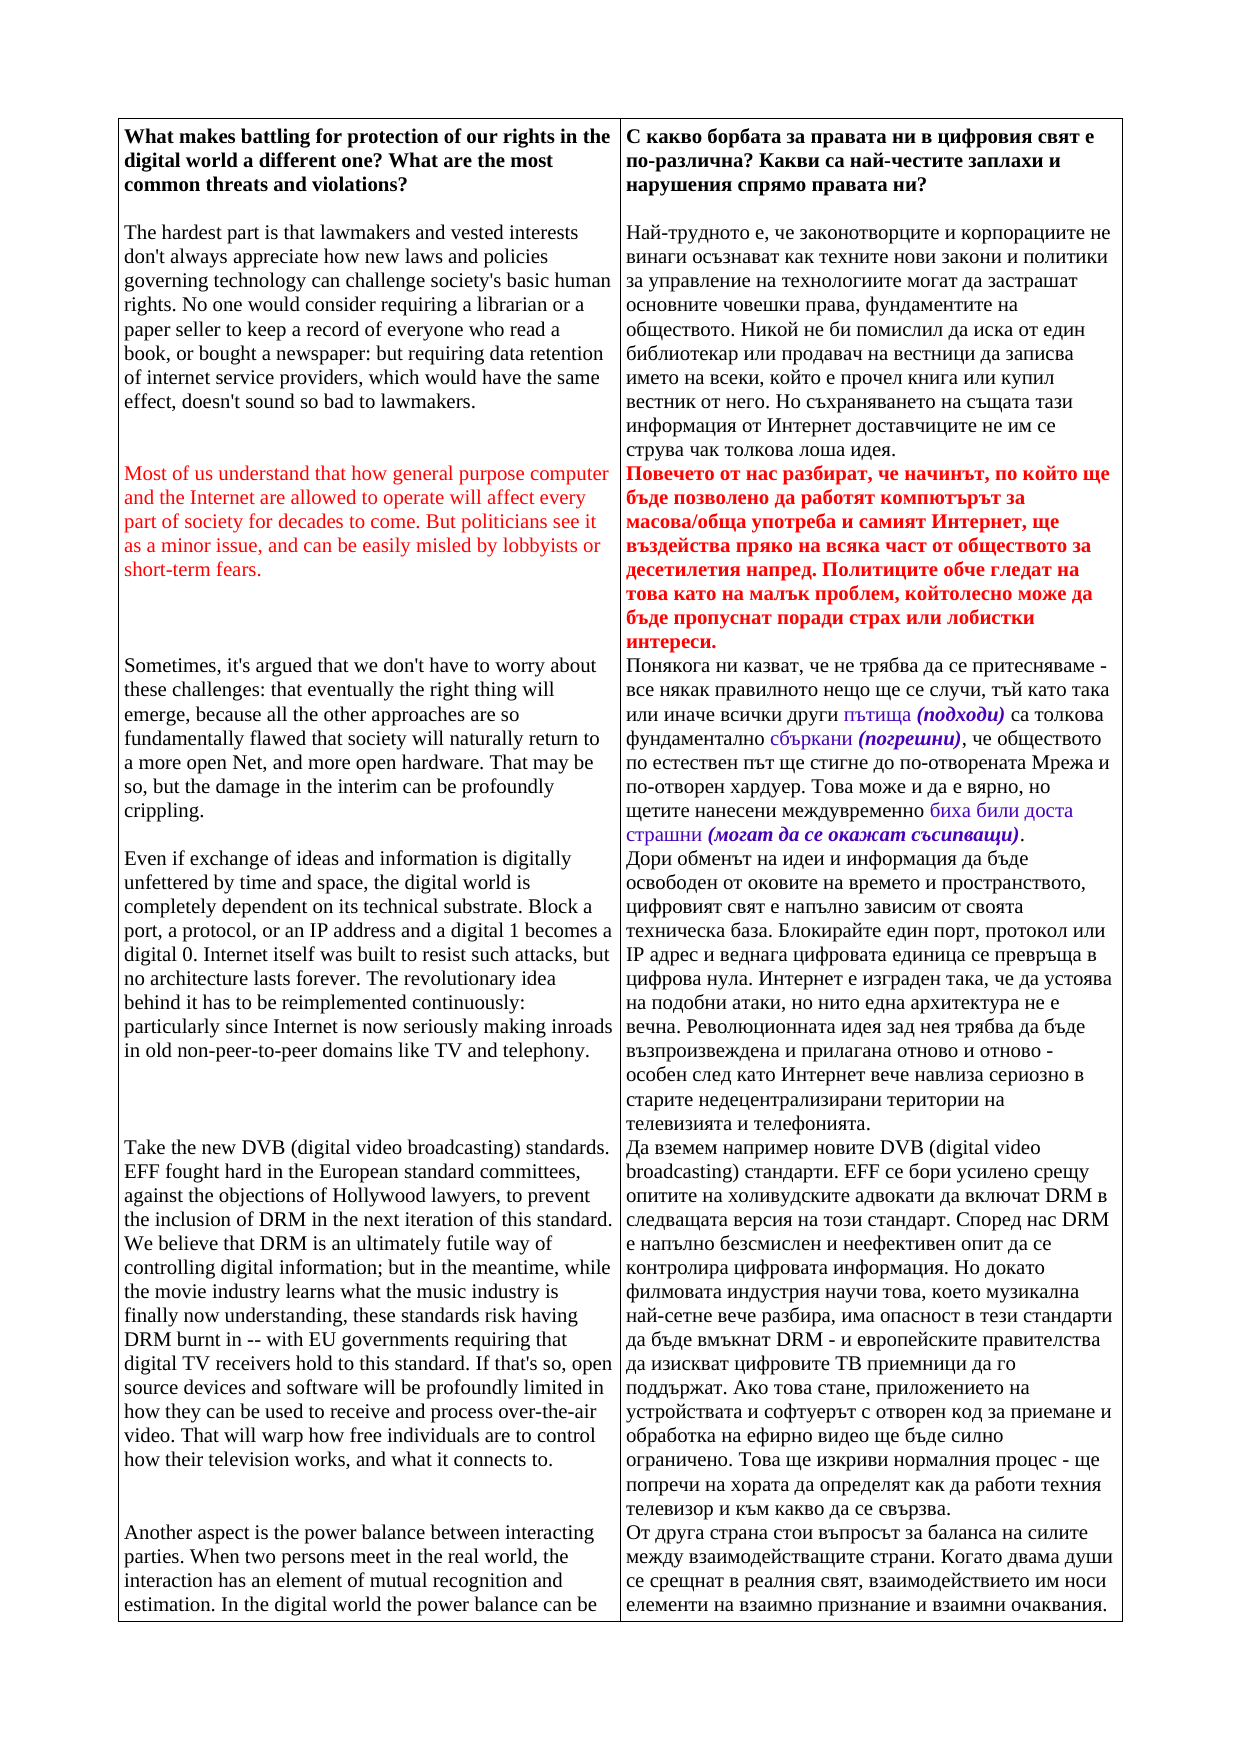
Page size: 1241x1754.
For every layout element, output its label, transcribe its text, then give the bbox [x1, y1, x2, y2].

table_header С какво борбата за правата ни в цифровия свят е по-различна? Какви са най-честите заплахи и нарушения спрямо правата ни? Най-трудното е, че законотворците и корпорациите не винаги осъзнават как техните нови закони и политики за управление на технологиите могат да застрашат основните човешки права, фундаментите на обществото. Никой не би помислил да иска от един библиотекар или продавач на вестници да записва името на всеки, който е прочел книга или купил вестник от него. Но съхраняването на същата тази информация от Интернет доставчиците не им се струва чак толкова лоша идея. Повечето от нас разбират, че начинът, по който ще бъде позволено да работят компютърът за масова/обща употреба и самият Интернет, ще въздейства пряко на всяка част от обществото за десетилетия напред. Политиците обче гледат на това като на малък проблем, койтолесно може да бъде пропуснат поради страх или лобистки интереси. Понякога ни казват, че не трябва да се притесняваме - все някак правилното нещо ще се случи, тъй като така или иначе всички други пътища (подходи) са толкова фундаментално сбъркани (погрешни), че обществото по естествен път ще стигне до по-отворената Мрежа и по-отворен хардуер. Това може и да е вярно, но щетите нанесени междувременно биха били доста страшни (могат да се окажат съсипващи). Дори обменът на идеи и информация да бъде освободен от оковите на времето и пространството, цифровият свят е напълно зависим от своята техническа база. Блокирайте един порт, протокол или IP адрес и веднага цифровата единица се превръща в цифрова нула. Интернет е изграден така, че да устоява на подобни атаки, но нито една архитектура не е вечна. Революционната идея зад нея трябва да бъде възпроизвеждена и прилагана отново и отново - особен след като Интернет вече навлиза сериозно в старите недецентрализирани територии на телевизията и телефонията. Да вземем например новите DVB (digital video broadcasting) стандарти. EFF се бори усилено срещу опитите на холивудските адвокати да включат DRM в следващата версия на този стандарт. Според нас DRM е напълно безсмислен и неефективен опит да се контролира цифровата информация. Но докато филмовата индустрия научи това, което музикална най-сетне вече разбира, има опасност в тези стандарти да бъде вмъкнат DRM - и европейските правителства да изискват цифровите ТВ приемници да го поддържат. Ако това стане, приложението на устройствата и софтуерът с отворен код за приемане и обработка на ефирно видео ще бъде силно ограничено. Това ще изкриви нормалния процес - ще попречи на хората да определят как да работи техния телевизор и към какво да се свързва. От друга страна стои въпросът за баланса на силите между взаимодействащите страни. Когато двама души се срещнат в реалния свят, взаимодействието им носи елементи на взаимно признание и взаимни очаквания. [621, 119, 1122, 1621]
table_header What makes battling for protection of our rights in the digital world a different one? What are the most common threats and violations? The hardest part is that lawmakers and vested interests don't always appreciate how new laws and policies governing technology can challenge society's basic human rights. No one would consider requiring a librarian or a paper seller to keep a record of everyone who read a book, or bought a newspaper: but requiring data retention of internet service providers, which would have the same effect, doesn't sound so bad to lawmakers. Most of us understand that how general purpose computer and the Internet are allowed to operate will affect every part of society for decades to come. But politicians see it as a minor issue, and can be easily misled by lobbyists or short-term fears. Sometimes, it's argued that we don't have to worry about these challenges: that eventually the right thing will emerge, because all the other approaches are so fundamentally flawed that society will naturally return to a more open Net, and more open hardware. That may be so, but the damage in the interim can be profoundly crippling. Even if exchange of ideas and information is digitally unfettered by time and space, the digital world is completely dependent on its technical substrate. Block a port, a protocol, or an IP address and a digital 1 becomes a digital 0. Internet itself was built to resist such attacks, but no architecture lasts forever. The revolutionary idea behind it has to be reimplemented continuously: particularly since Internet is now seriously making inroads in old non-peer-to-peer domains like TV and telephony. Take the new DVB (digital video broadcasting) standards. EFF fought hard in the European standard committees, against the objections of Hollywood lawyers, to prevent the inclusion of DRM in the next iteration of this standard. We believe that DRM is an ultimately futile way of controlling digital information; but in the meantime, while the movie industry learns what the music industry is finally now understanding, these standards risk having DRM burnt in -- with EU governments requiring that digital TV receivers hold to this standard. If that's so, open source devices and software will be profoundly limited in how they can be used to receive and process over-the-air video. That will warp how free individuals are to control how their television works, and what it connects to. Another aspect is the power balance between interacting parties. When two persons meet in the real world, the interaction has an element of mutual recognition and estimation. In the digital world the power balance can be [119, 119, 620, 1621]
